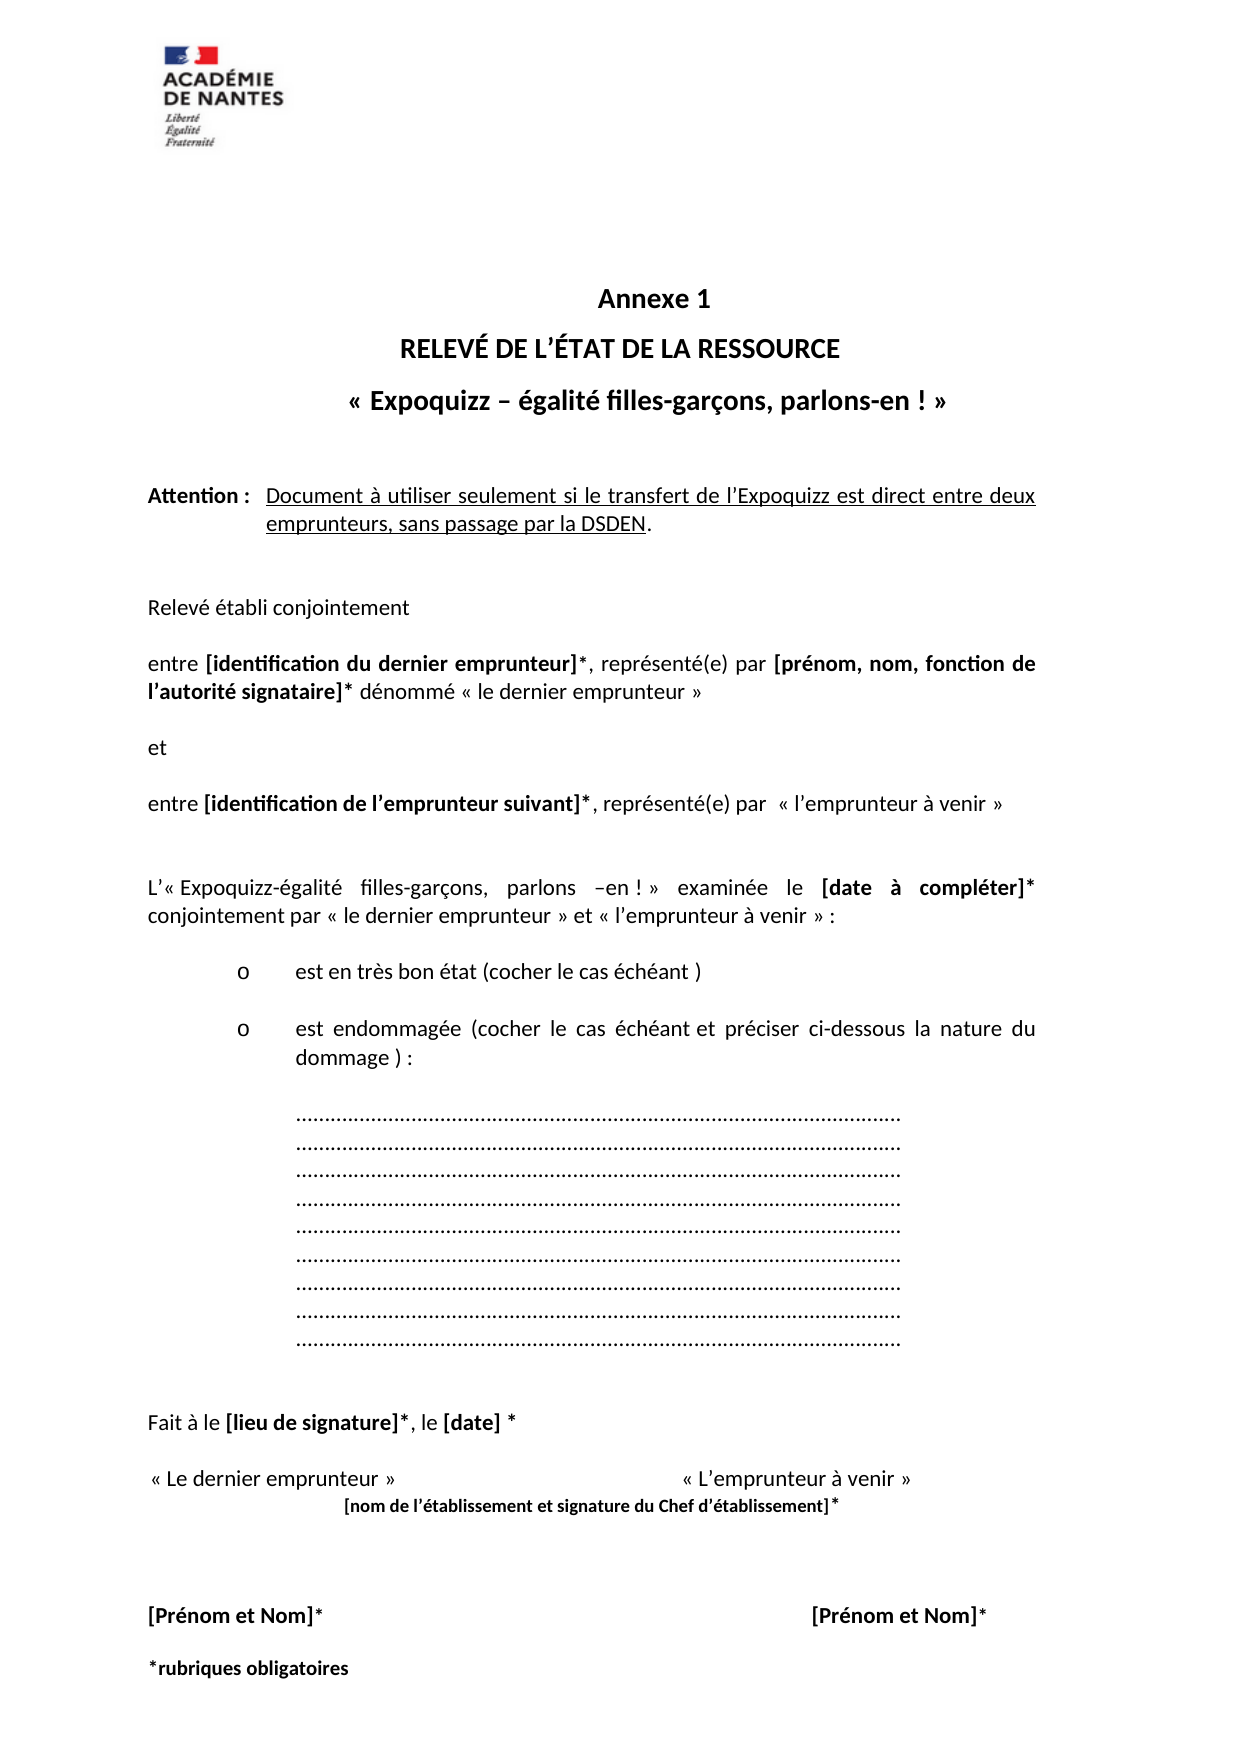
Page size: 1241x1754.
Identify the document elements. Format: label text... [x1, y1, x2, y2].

text « Expoquizz – égalité filles-garçons, parlons-en ! » [148, 382, 1036, 417]
text ......................................................................................................... [295, 1128, 1036, 1156]
picture [147, 29, 303, 160]
text ......................................................................................................... [295, 1240, 1036, 1268]
text ......................................................................................................... [295, 1184, 1036, 1212]
text Attention : Document à utiliser seulement si le transfert de l’Expoquizz est direct entre deux emprunteurs, sans passage par la DSDEN. [148, 481, 1036, 537]
text ......................................................................................................... [295, 1324, 1036, 1352]
text Annexe 1 [523, 280, 1092, 315]
text et [148, 733, 1036, 761]
text ......................................................................................................... [295, 1099, 1036, 1128]
text ......................................................................................................... [295, 1156, 1036, 1184]
text « Le dernier emprunteur » « L’emprunteur à venir » [nom de l’établissement et signature du Chef d’établissement]* [148, 1464, 1036, 1517]
text RELEVÉ DE L’ÉTAT DE LA RESSOURCE [148, 331, 1092, 366]
text entre [identification du dernier emprunteur]*, représenté(e) par [prénom, nom, fonction de l’autorité signataire]* dénommé « le dernier emprunteur » [148, 649, 1036, 705]
list est en très bon état (cocher le cas échéant ) [223, 957, 1036, 986]
text ......................................................................................................... [295, 1296, 1036, 1324]
text ......................................................................................................... [295, 1212, 1036, 1240]
text Relevé établi conjointement [148, 593, 1036, 621]
text ......................................................................................................... [295, 1268, 1036, 1296]
text L’« Expoquizz-égalité filles-garçons, parlons –en ! » examinée le [date à compléter]* conjointement par « le dernier emprunteur » et « l’emprunteur à venir » : [148, 873, 1036, 929]
text [Prénom et Nom]* [Prénom et Nom]* [148, 1601, 1036, 1629]
text Fait à le [lieu de signature]*, le [date] * [148, 1408, 1036, 1436]
text entre [identification de l’emprunteur suivant]*, représenté(e) par « l’emprunteur à venir » [148, 789, 1036, 817]
list est endommagée (cocher le cas échéant et préciser ci-dessous la nature du dommage ) : [236, 1014, 1036, 1072]
